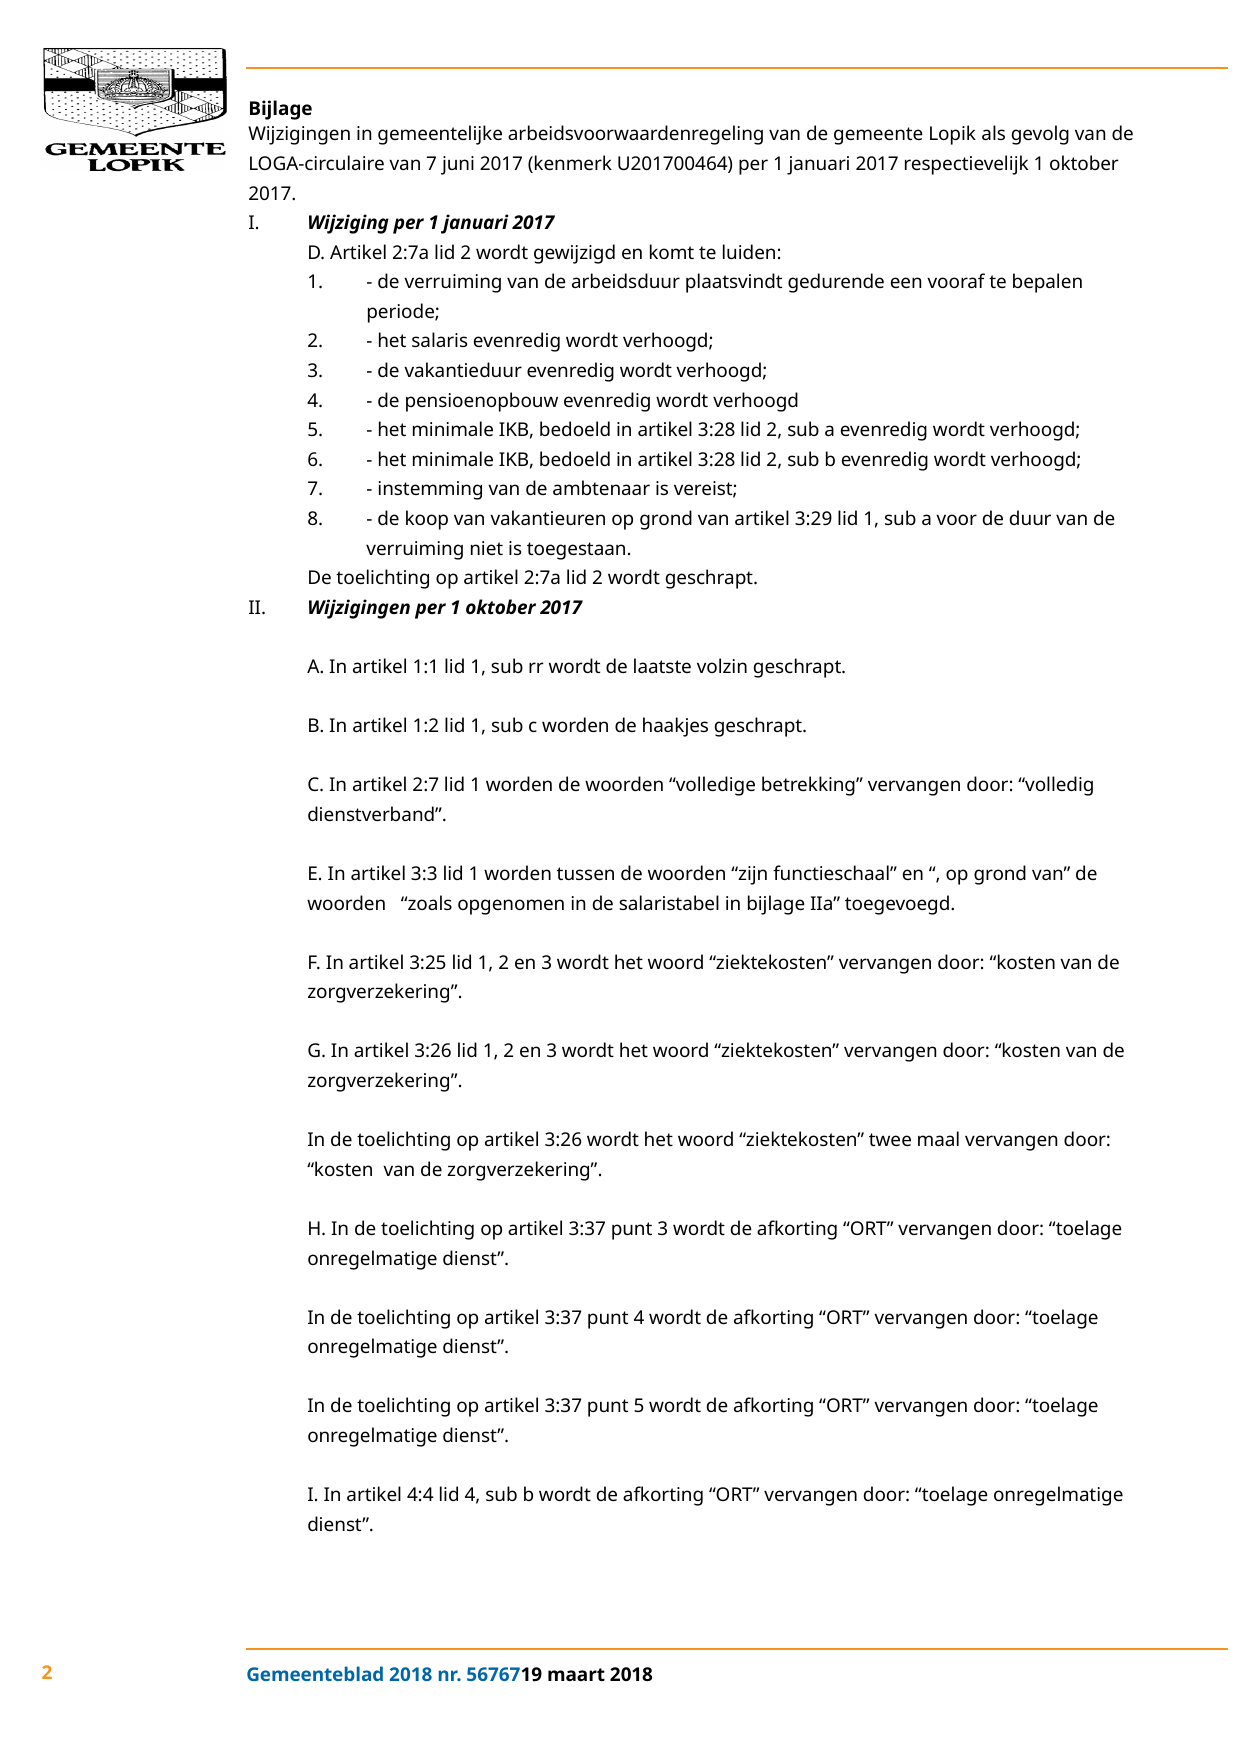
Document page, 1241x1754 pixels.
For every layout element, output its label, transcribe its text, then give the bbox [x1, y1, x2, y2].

list De toelichting op artikel 2:7a lid 2 wordt geschrapt. [248, 564, 1152, 590]
list E. In artikel 3:3 lid 1 worden tussen de woorden “zijn functieschaal” en “, op grond van” de woorden “zoals opgenomen in de salaristabel in bijlage IIa” toegevoegd. [248, 860, 1152, 916]
list A. In artikel 1:1 lid 1, sub rr wordt de laatste volzin geschrapt. [248, 653, 1152, 679]
list B. In artikel 1:2 lid 1, sub c worden de haakjes geschrapt. [248, 712, 1152, 738]
picture [41, 47, 231, 172]
list In de toelichting op artikel 3:37 punt 5 wordt de afkorting “ORT” vervangen door: “toelage onregelmatige dienst”. [248, 1393, 1152, 1448]
list - de koop van vakantieuren op grond van artikel 3:29 lid 1, sub a voor de duur van de verruiming niet is toegestaan. [307, 505, 1152, 561]
list Wijzigingen per 1 oktober 2017 [248, 594, 1152, 620]
list I. In artikel 4:4 lid 4, sub b wordt de afkorting “ORT” vervangen door: “toelage onregelmatige dienst”. [248, 1481, 1152, 1537]
list - de pensioenopbouw evenredig wordt verhoogd [307, 387, 1152, 413]
list Wijziging per 1 januari 2017 [248, 209, 1152, 235]
list H. In de toelichting op artikel 3:37 punt 3 wordt de afkorting “ORT” vervangen door: “toelage onregelmatige dienst”. [248, 1215, 1152, 1271]
list - het minimale IKB, bedoeld in artikel 3:28 lid 2, sub a evenredig wordt verhoogd; [307, 416, 1152, 442]
list C. In artikel 2:7 lid 1 worden de woorden “volledige betrekking” vervangen door: “volledig dienstverband”. [248, 771, 1152, 827]
list D. Artikel 2:7a lid 2 wordt gewijzigd en komt te luiden: [248, 239, 1152, 265]
list - het minimale IKB, bedoeld in artikel 3:28 lid 2, sub b evenredig wordt verhoogd; [307, 446, 1152, 472]
list F. In artikel 3:25 lid 1, 2 en 3 wordt het woord “ziektekosten” vervangen door: “kosten van de zorgverzekering”. [248, 949, 1152, 1004]
text Bijlage [248, 95, 1152, 121]
list - de verruiming van de arbeidsduur plaatsvindt gedurende een vooraf te bepalen periode; [307, 268, 1152, 324]
list - instemming van de ambtenaar is vereist; [307, 476, 1152, 501]
list In de toelichting op artikel 3:26 wordt het woord “ziektekosten” twee maal vervangen door: “kosten van de zorgverzekering”. [248, 1126, 1152, 1182]
list G. In artikel 3:26 lid 1, 2 en 3 wordt het woord “ziektekosten” vervangen door: “kosten van de zorgverzekering”. [248, 1038, 1152, 1093]
list - het salaris evenredig wordt verhoogd; [307, 328, 1152, 353]
list In de toelichting op artikel 3:37 punt 4 wordt de afkorting “ORT” vervangen door: “toelage onregelmatige dienst”. [248, 1304, 1152, 1359]
list - de vakantieduur evenredig wordt verhoogd; [307, 357, 1152, 383]
text Wijzigingen in gemeentelijke arbeidsvoorwaardenregeling van de gemeente Lopik als gevolg van de LOGA-circulaire van 7 juni 2017 (kenmerk U201700464) per 1 januari 2017 respectievelijk 1 oktober 2017. [248, 121, 1152, 206]
